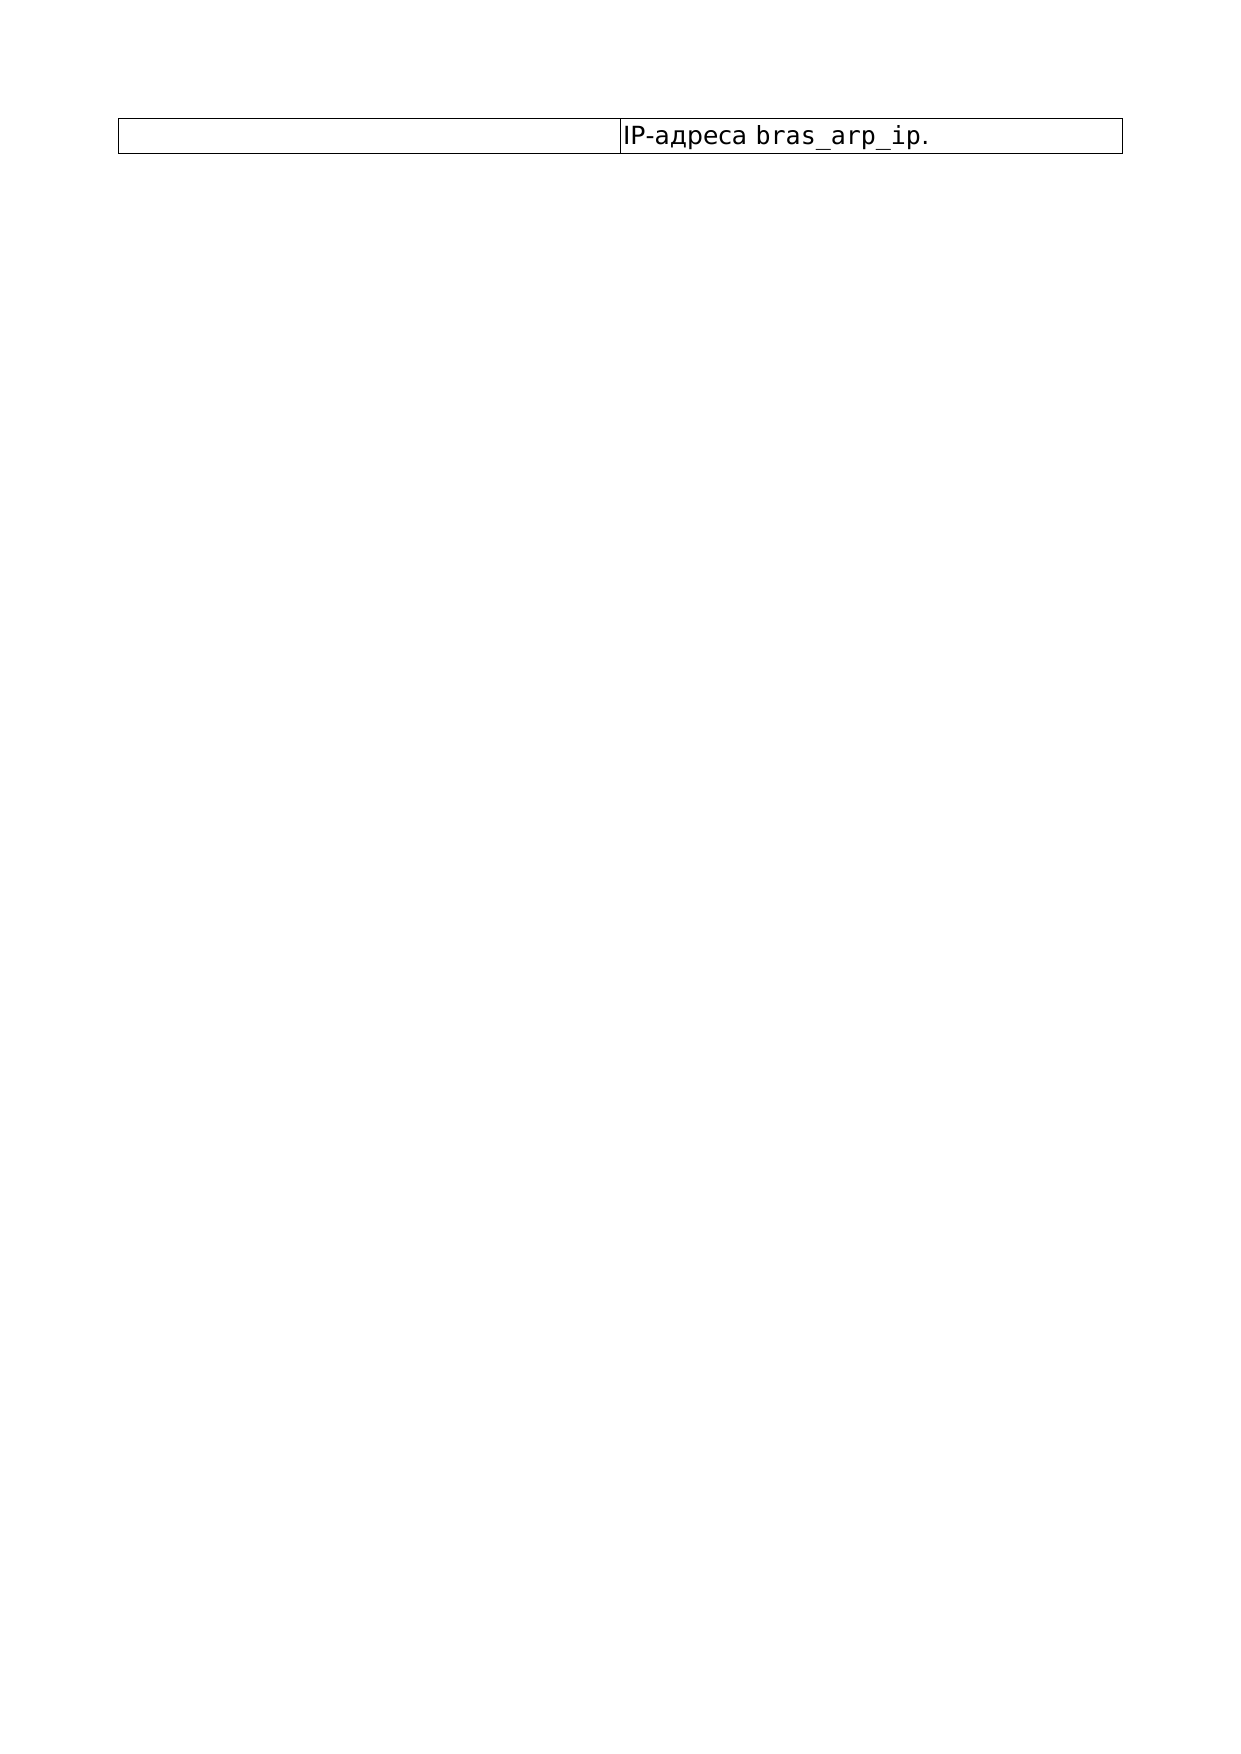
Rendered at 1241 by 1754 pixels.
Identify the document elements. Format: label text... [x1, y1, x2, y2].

table_header IP-адреса bras_arp_ip. [621, 119, 1122, 153]
table_header [119, 119, 620, 153]
